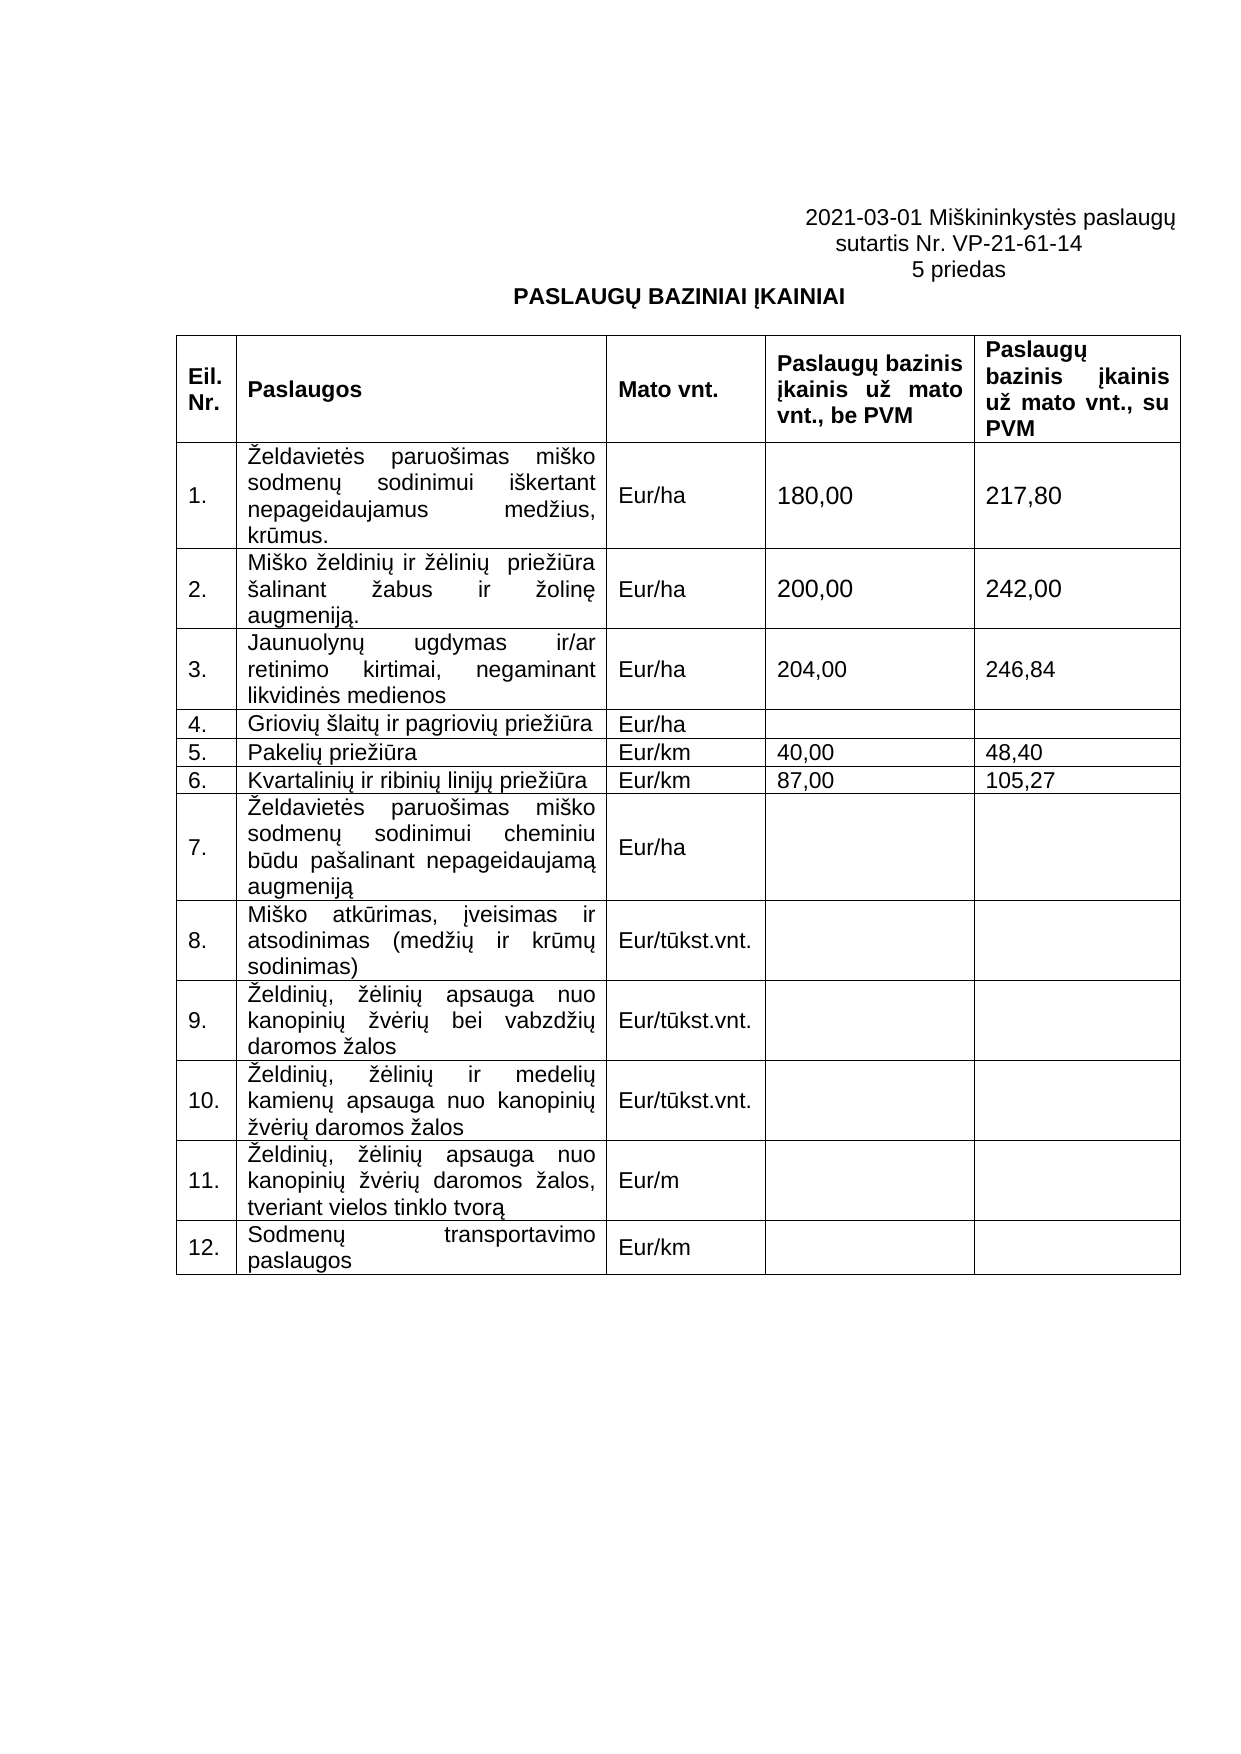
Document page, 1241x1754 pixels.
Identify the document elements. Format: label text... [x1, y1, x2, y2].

table_cell Griovių šlaitų ir pagriovių priežiūra [237, 710, 606, 738]
table_header Paslaugos [237, 336, 606, 442]
table_cell Eur/tūkst.vnt. [607, 981, 765, 1060]
table_cell 8. [177, 901, 236, 979]
table_cell [975, 1141, 1180, 1220]
table_cell [975, 1221, 1180, 1274]
table_cell 12. [177, 1221, 236, 1274]
table_cell [766, 794, 974, 899]
table_cell Jaunuolynų ugdymas ir/ar retinimo kirtimai, negaminant likvidinės medienos [237, 629, 606, 708]
table_cell Želdinių, žėlinių apsauga nuo kanopinių žvėrių bei vabzdžių daromos žalos [237, 981, 606, 1060]
table_cell Želdinių, žėlinių ir medelių kamienų apsauga nuo kanopinių žvėrių daromos žalos [237, 1061, 606, 1140]
table_cell Sodmenų transportavimo paslaugos [237, 1221, 606, 1274]
table_cell Eur/km [607, 767, 765, 793]
table_cell 204,00 [766, 629, 974, 708]
table_cell [766, 1221, 974, 1274]
table_header Paslaugų bazinis įkainis už mato vnt., be PVM [766, 336, 974, 442]
table_cell Eur/ha [607, 794, 765, 899]
table_cell [975, 901, 1180, 979]
table_cell 9. [177, 981, 236, 1060]
table_cell 5. [177, 739, 236, 766]
table_cell Eur/tūkst.vnt. [607, 1061, 765, 1140]
table_cell Eur/km [607, 739, 765, 766]
table_cell Pakelių priežiūra [237, 739, 606, 766]
table_cell [766, 981, 974, 1060]
table_cell Miško želdinių ir žėlinių priežiūra šalinant žabus ir žolinę augmeniją. [237, 549, 606, 628]
table_cell Miško atkūrimas, įveisimas ir atsodinimas (medžių ir krūmų sodinimas) [237, 901, 606, 979]
table_cell 48,40 [975, 739, 1180, 766]
table_cell 246,84 [975, 629, 1180, 708]
table_cell 200,00 [766, 549, 974, 628]
table_cell 87,00 [766, 767, 974, 793]
table_cell [766, 1061, 974, 1140]
text PASLAUGŲ BAZINIAI ĮKAINIAI [177, 283, 1181, 309]
table_header Paslaugų bazinis įkainis už mato vnt., su PVM [975, 336, 1180, 442]
table_cell Eur/ha [607, 629, 765, 708]
table_cell [975, 1061, 1180, 1140]
table_cell Eur/ha [607, 443, 765, 548]
table_cell Eur/ha [607, 710, 765, 738]
table_cell 242,00 [975, 549, 1180, 628]
table_cell 10. [177, 1061, 236, 1140]
table_cell 6. [177, 767, 236, 793]
table_header Mato vnt. [607, 336, 765, 442]
table_cell Eur/km [607, 1221, 765, 1274]
table_cell 217,80 [975, 443, 1180, 548]
table_cell Želdinių, žėlinių apsauga nuo kanopinių žvėrių daromos žalos, tveriant vielos tinklo tvorą [237, 1141, 606, 1220]
table_cell [766, 901, 974, 979]
table_cell Eur/m [607, 1141, 765, 1220]
table_cell [766, 1141, 974, 1220]
table_cell 4. [177, 710, 236, 738]
table_cell 105,27 [975, 767, 1180, 793]
table_cell [766, 710, 974, 738]
table_cell Želdavietės paruošimas miško sodmenų sodinimui iškertant nepageidaujamus medžius, krūmus. [237, 443, 606, 548]
text 2021-03-01 Miškininkystės paslaugų [177, 203, 1181, 230]
text sutartis Nr. VP-21-61-14 [177, 230, 1181, 256]
table_cell Eur/ha [607, 549, 765, 628]
table_cell 180,00 [766, 443, 974, 548]
table_cell 1. [177, 443, 236, 548]
table_cell 2. [177, 549, 236, 628]
table_cell 7. [177, 794, 236, 899]
table_cell Kvartalinių ir ribinių linijų priežiūra [237, 767, 606, 793]
table_cell 3. [177, 629, 236, 708]
table_header Eil. Nr. [177, 336, 236, 442]
table_cell Želdavietės paruošimas miško sodmenų sodinimui cheminiu būdu pašalinant nepageidaujamą augmeniją [237, 794, 606, 899]
table_cell 40,00 [766, 739, 974, 766]
table_cell [975, 981, 1180, 1060]
table_cell Eur/tūkst.vnt. [607, 901, 765, 979]
text 5 priedas [177, 256, 1181, 283]
table_cell 11. [177, 1141, 236, 1220]
table_cell [975, 710, 1180, 738]
table_cell [975, 794, 1180, 899]
